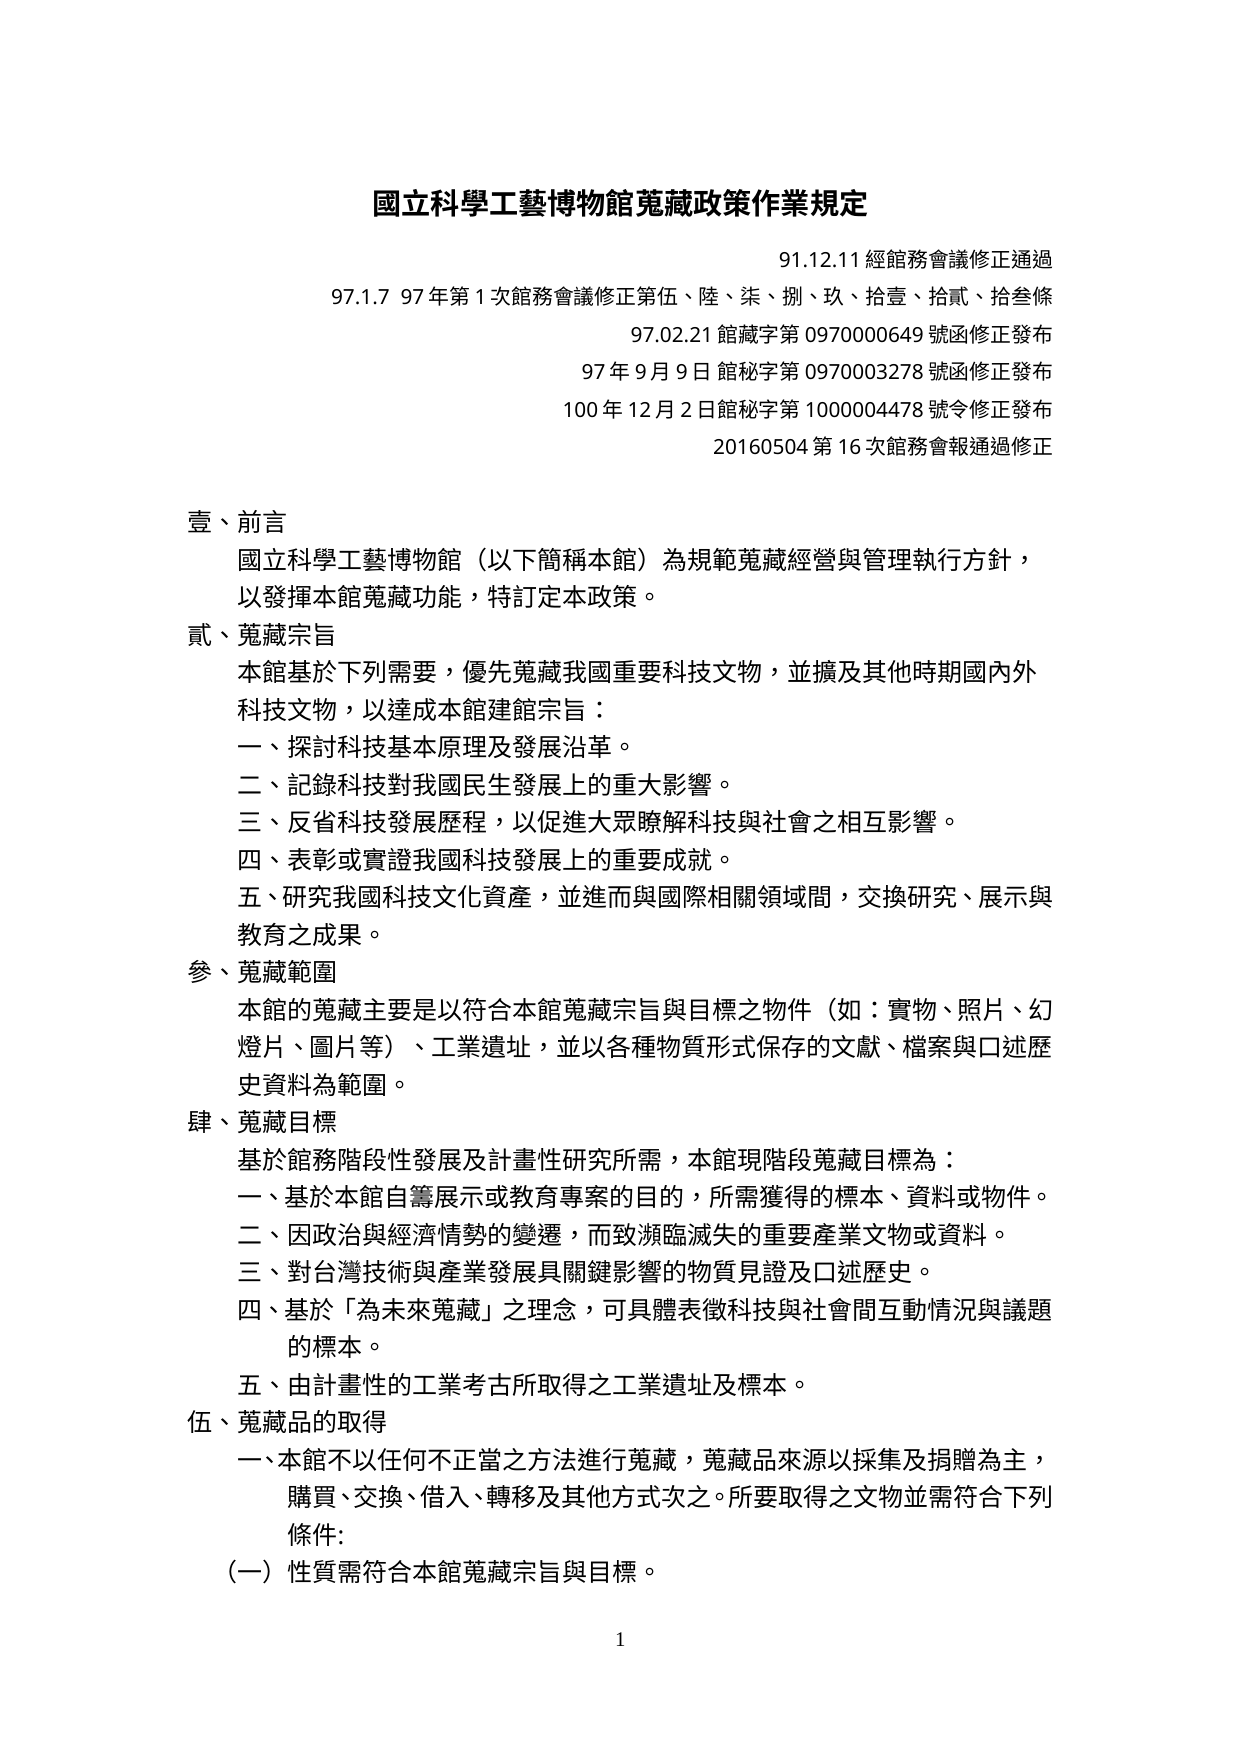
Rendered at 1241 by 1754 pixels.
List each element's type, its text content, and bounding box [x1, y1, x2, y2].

text 一、探討科技基本原理及發展沿革。 [187, 727, 1053, 764]
text 參、蒐藏範圍 [187, 952, 1053, 989]
text 五、由計畫性的工業考古所取得之工業遺址及標本。 [187, 1364, 1053, 1402]
text 基於館務階段性發展及計畫性研究所需，本館現階段蒐藏目標為： [187, 1139, 1053, 1177]
text 四、表彰或實證我國科技發展上的重要成就。 [187, 839, 1053, 877]
text 二、記錄科技對我國民生發展上的重大影響。 [187, 764, 1053, 802]
text 20160504第16次館務會報通過修正 [187, 427, 1053, 464]
text 三、反省科技發展歷程，以促進大眾瞭解科技與社會之相互影響。 [187, 802, 1053, 839]
text 97.02.21館藏字第0970000649號函修正發布 [187, 314, 1053, 352]
text 97年9月9日 館秘字第0970003278號函修正發布 [187, 352, 1053, 389]
text 本館基於下列需要，優先蒐藏我國重要科技文物，並擴及其他時期國內外科技文物，以達成本館建館宗旨： [237, 652, 1053, 727]
text 貳、蒐藏宗旨 [187, 614, 1053, 652]
text 五、研究我國科技文化資產，並進而與國際相關領域間，交換研究、展示與教育之成果。 [237, 877, 1053, 952]
text 三、對台灣技術與產業發展具關鍵影響的物質見證及口述歷史。 [187, 1252, 1053, 1289]
text 一、基於本館自籌展示或教育專案的目的，所需獲得的標本、資料或物件。 [187, 1177, 1053, 1214]
text 壹、前言 [187, 502, 1053, 539]
text 國立科學工藝博物館（以下簡稱本館）為規範蒐藏經營與管理執行方針，以發揮本館蒐藏功能，特訂定本政策。 [237, 539, 1053, 614]
text 97.1.7 97年第1次館務會議修正第伍、陸、柒、捌、玖、拾壹、拾貳、拾叁條 [187, 277, 1053, 314]
text 二、因政治與經濟情勢的變遷，而致瀕臨滅失的重要產業文物或資料。 [187, 1214, 1053, 1252]
text 國立科學工藝博物館蒐藏政策作業規定 [187, 164, 1053, 239]
text 100年12月2日館秘字第1000004478號令修正發布 [187, 389, 1053, 427]
text 一、本館不以任何不正當之方法進行蒐藏，蒐藏品來源以採集及捐贈為主，購買、交換、借入、轉移及其他方式次之。所要取得之文物並需符合下列條件: [237, 1439, 1053, 1552]
text 肆、蒐藏目標 [187, 1102, 1053, 1139]
text （一）性質需符合本館蒐藏宗旨與目標。 [187, 1552, 1053, 1589]
text 四、基於「為未來蒐藏」之理念，可具體表徵科技與社會間互動情況與議題的標本。 [237, 1289, 1053, 1364]
text 伍、蒐藏品的取得 [187, 1402, 1053, 1439]
text 本館的蒐藏主要是以符合本館蒐藏宗旨與目標之物件（如：實物、照片、幻燈片、圖片等）、工業遺址，並以各種物質形式保存的文獻、檔案與口述歷史資料為範圍。 [237, 989, 1053, 1102]
text 91.12.11經館務會議修正通過 [187, 239, 1053, 277]
